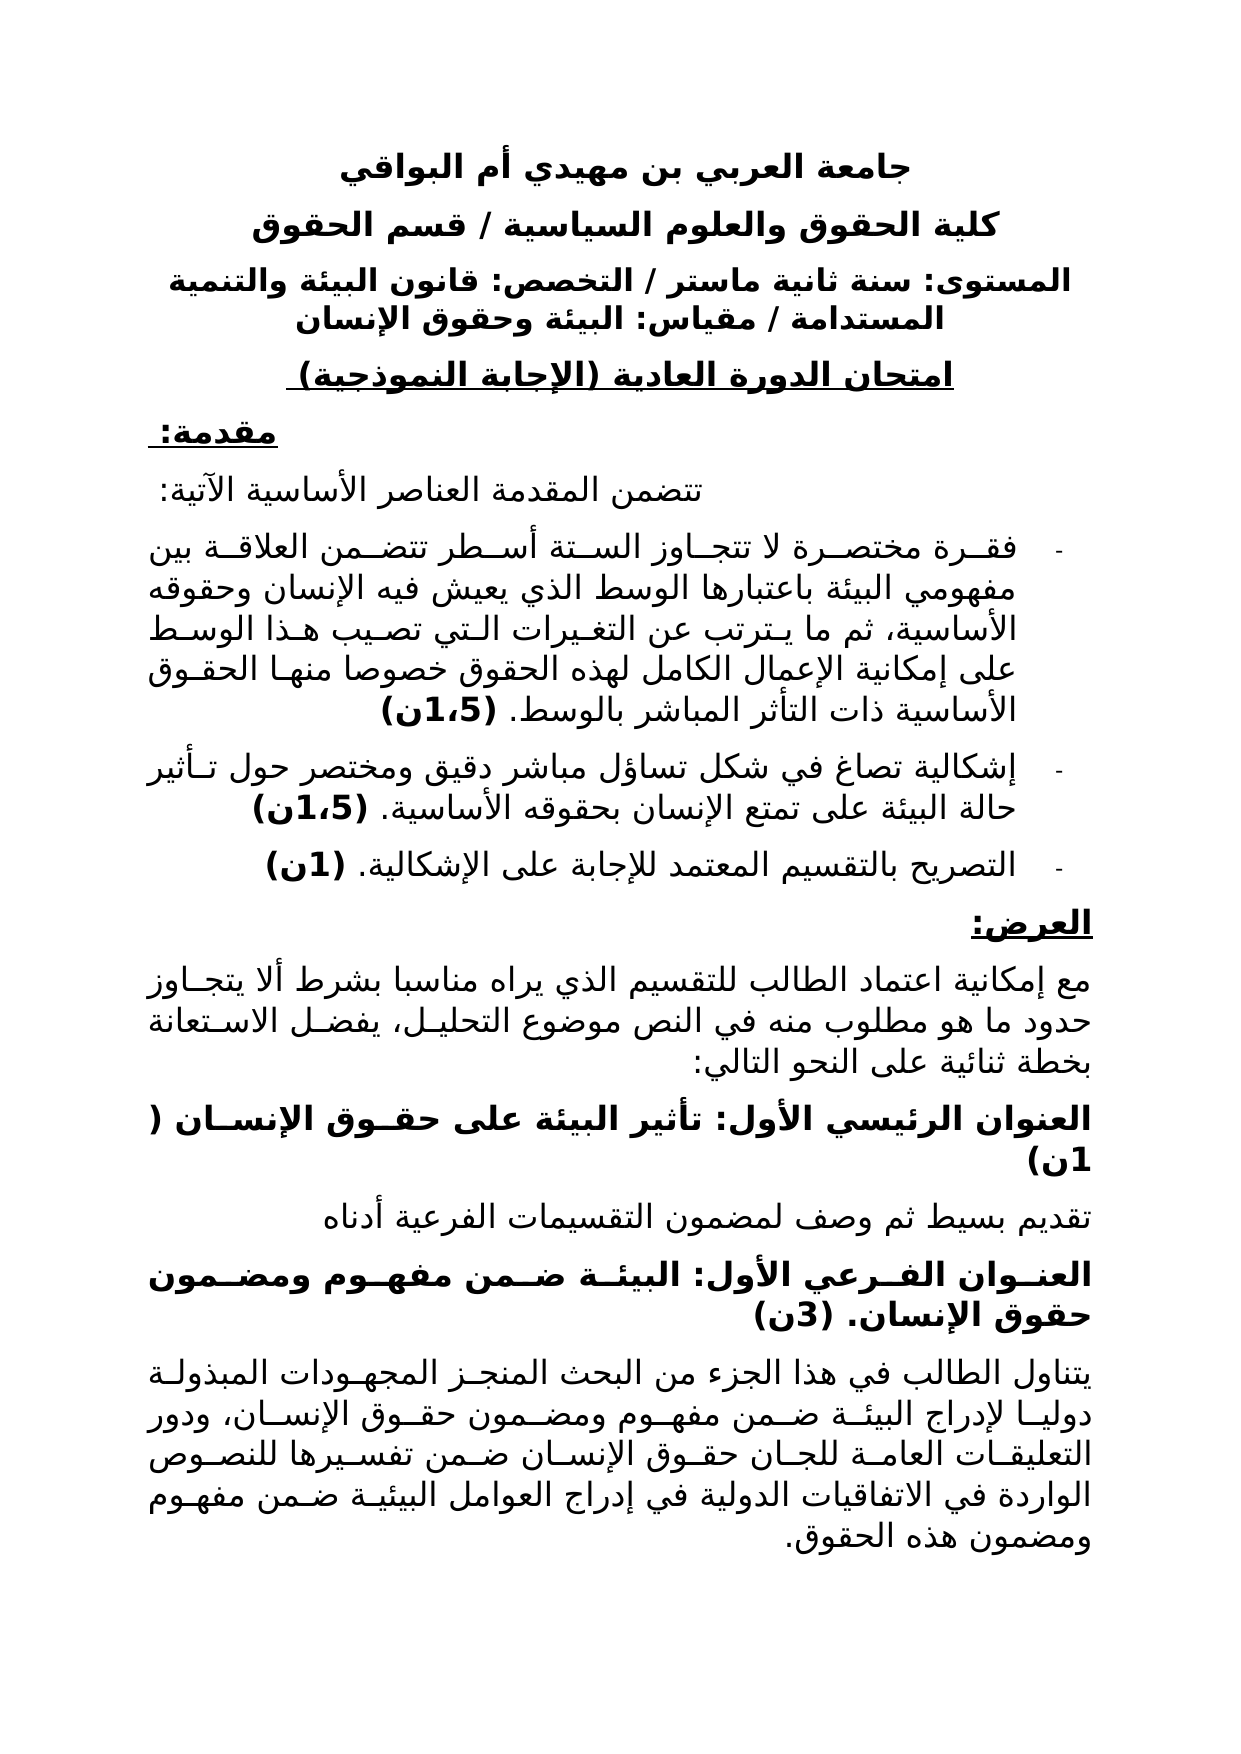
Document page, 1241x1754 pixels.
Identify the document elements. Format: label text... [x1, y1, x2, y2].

text العرض: [148, 903, 1093, 942]
list إشكالية تصاغ في شكل تساؤل مباشر دقيق ومختصر حول تأثير حالة البيئة على تمتع الإنسان بحقوقه الأساسية. (1،5ن) [148, 748, 1055, 827]
text العنوان الفرعي الأول: البيئة ضمن مفهوم ومضمون حقوق الإنسان. (3ن) [148, 1255, 1093, 1335]
text كلية الحقوق والعلوم السياسية / قسم الحقوق [148, 205, 1093, 244]
text امتحان الدورة العادية (الإجابة النموذجية) [148, 355, 1093, 394]
text المستوى: سنة ثانية ماستر / التخصص: قانون البيئة والتنمية المستدامة / مقياس: البيئة وحقوق الإنسان [148, 262, 1093, 337]
text العنوان الرئيسي الأول: تأثير البيئة على حقوق الإنسان (1ن) [148, 1099, 1093, 1179]
list فقرة مختصرة لا تتجاوز الستة أسطر تتضمن العلاقة بين مفهومي البيئة باعتبارها الوسط الذي يعيش فيه الإنسان وحقوقه الأساسية، ثم ما يترتب عن التغيرات التي تصيب هذا الوسط على إمكانية الإعمال الكامل لهذه الحقوق خصوصا منها الحقوق الأساسية ذات التأثر المباشر بالوسط. (1،5ن) [148, 527, 1055, 729]
list التصريح بالتقسيم المعتمد للإجابة على الإشكالية. (1ن) [148, 846, 1055, 885]
text جامعة العربي بن مهيدي أم البواقي [148, 148, 1093, 186]
text يتناول الطالب في هذا الجزء من البحث المنجز المجهودات المبذولة دوليا لإدراج البيئة ضمن مفهوم ومضمون حقوق الإنسان، ودور التعليقات العامة للجان حقوق الإنسان ضمن تفسيرها للنصوص الواردة في الاتفاقيات الدولية في إدراج العوامل البيئية ضمن مفهوم ومضمون هذه الحقوق. [148, 1353, 1093, 1555]
text مقدمة: [148, 413, 1093, 452]
text تتضمن المقدمة العناصر الأساسية الآتية: [148, 470, 1093, 509]
text مع إمكانية اعتماد الطالب للتقسيم الذي يراه مناسبا بشرط ألا يتجاوز حدود ما هو مطلوب منه في النص موضوع التحليل، يفضل الاستعانة بخطة ثنائية على النحو التالي: [148, 961, 1093, 1081]
text تقديم بسيط ثم وصف لمضمون التقسيمات الفرعية أدناه [148, 1198, 1093, 1237]
